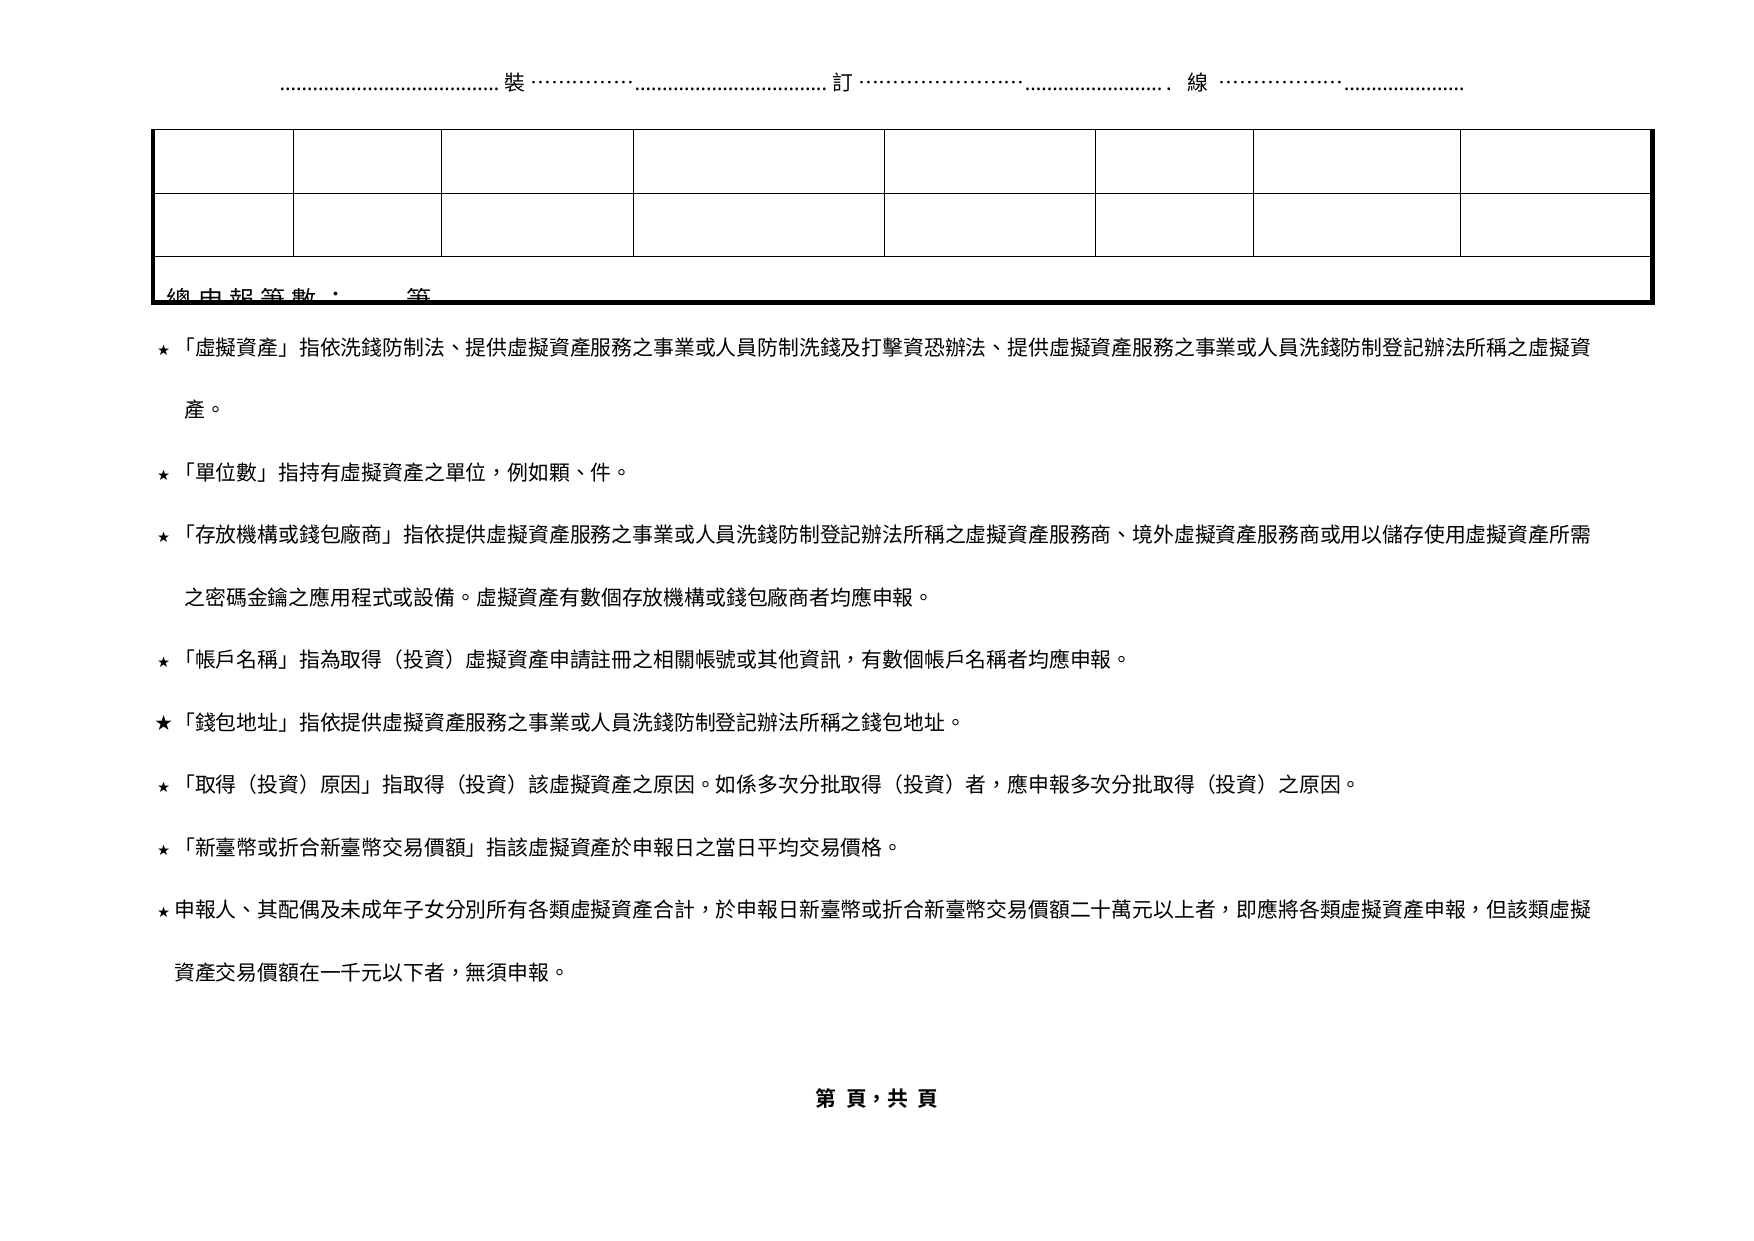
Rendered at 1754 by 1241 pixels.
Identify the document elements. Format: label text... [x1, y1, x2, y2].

text ★「新臺幣或折合新臺幣交易價額」指該虛擬資產於申報日之當日平均交易價格。 [153, 804, 1601, 867]
text ★「錢包地址」指依提供虛擬資產服務之事業或人員洗錢防制登記辦法所稱之錢包地址。 [153, 679, 1601, 742]
table_cell [885, 130, 1095, 192]
table_cell [155, 194, 293, 256]
text ★「虛擬資產」指依洗錢防制法、提供虛擬資產服務之事業或人員防制洗錢及打擊資恐辦法、提供虛擬資產服務之事業或人員洗錢防制登記辦法所稱之虛擬資產。 [153, 305, 1601, 429]
text ★「取得（投資）原因」指取得（投資）該虛擬資產之原因。如係多次分批取得（投資）者，應申報多次分批取得（投資）之原因。 [153, 742, 1601, 804]
table_cell [634, 130, 884, 192]
text ★「存放機構或錢包廠商」指依提供虛擬資產服務之事業或人員洗錢防制登記辦法所稱之虛擬資產服務商、境外虛擬資產服務商或用以儲存使用虛擬資產所需之密碼金鑰之應用程式或設備。虛擬資產有數個存放機構或錢包廠商者均應申報。 [153, 492, 1601, 617]
text ★「單位數」指持有虛擬資產之單位，例如顆、件。 [153, 429, 1601, 492]
table_cell [294, 130, 441, 192]
table_cell [1096, 194, 1253, 256]
table_cell [1254, 130, 1460, 192]
table_cell [1096, 130, 1253, 192]
table_cell [442, 194, 633, 256]
text ★「帳戶名稱」指為取得（投資）虛擬資產申請註冊之相關帳號或其他資訊，有數個帳戶名稱者均應申報。 [153, 617, 1601, 679]
table_cell [634, 194, 884, 256]
table_cell [885, 194, 1095, 256]
table_cell [442, 130, 633, 192]
text ★申報人、其配偶及未成年子女分別所有各類虛擬資產合計，於申報日新臺幣或折合新臺幣交易價額二十萬元以上者，即應將各類虛擬資產申報，但該類虛擬資產交易價額在一千元以下者，無須申報。 [153, 867, 1601, 992]
table_cell 總申報筆數： 筆 [155, 257, 1650, 300]
table_cell [1461, 194, 1650, 256]
table_cell [155, 130, 293, 192]
table_cell [294, 194, 441, 256]
table_cell [1461, 130, 1650, 192]
table_cell [1254, 194, 1460, 256]
